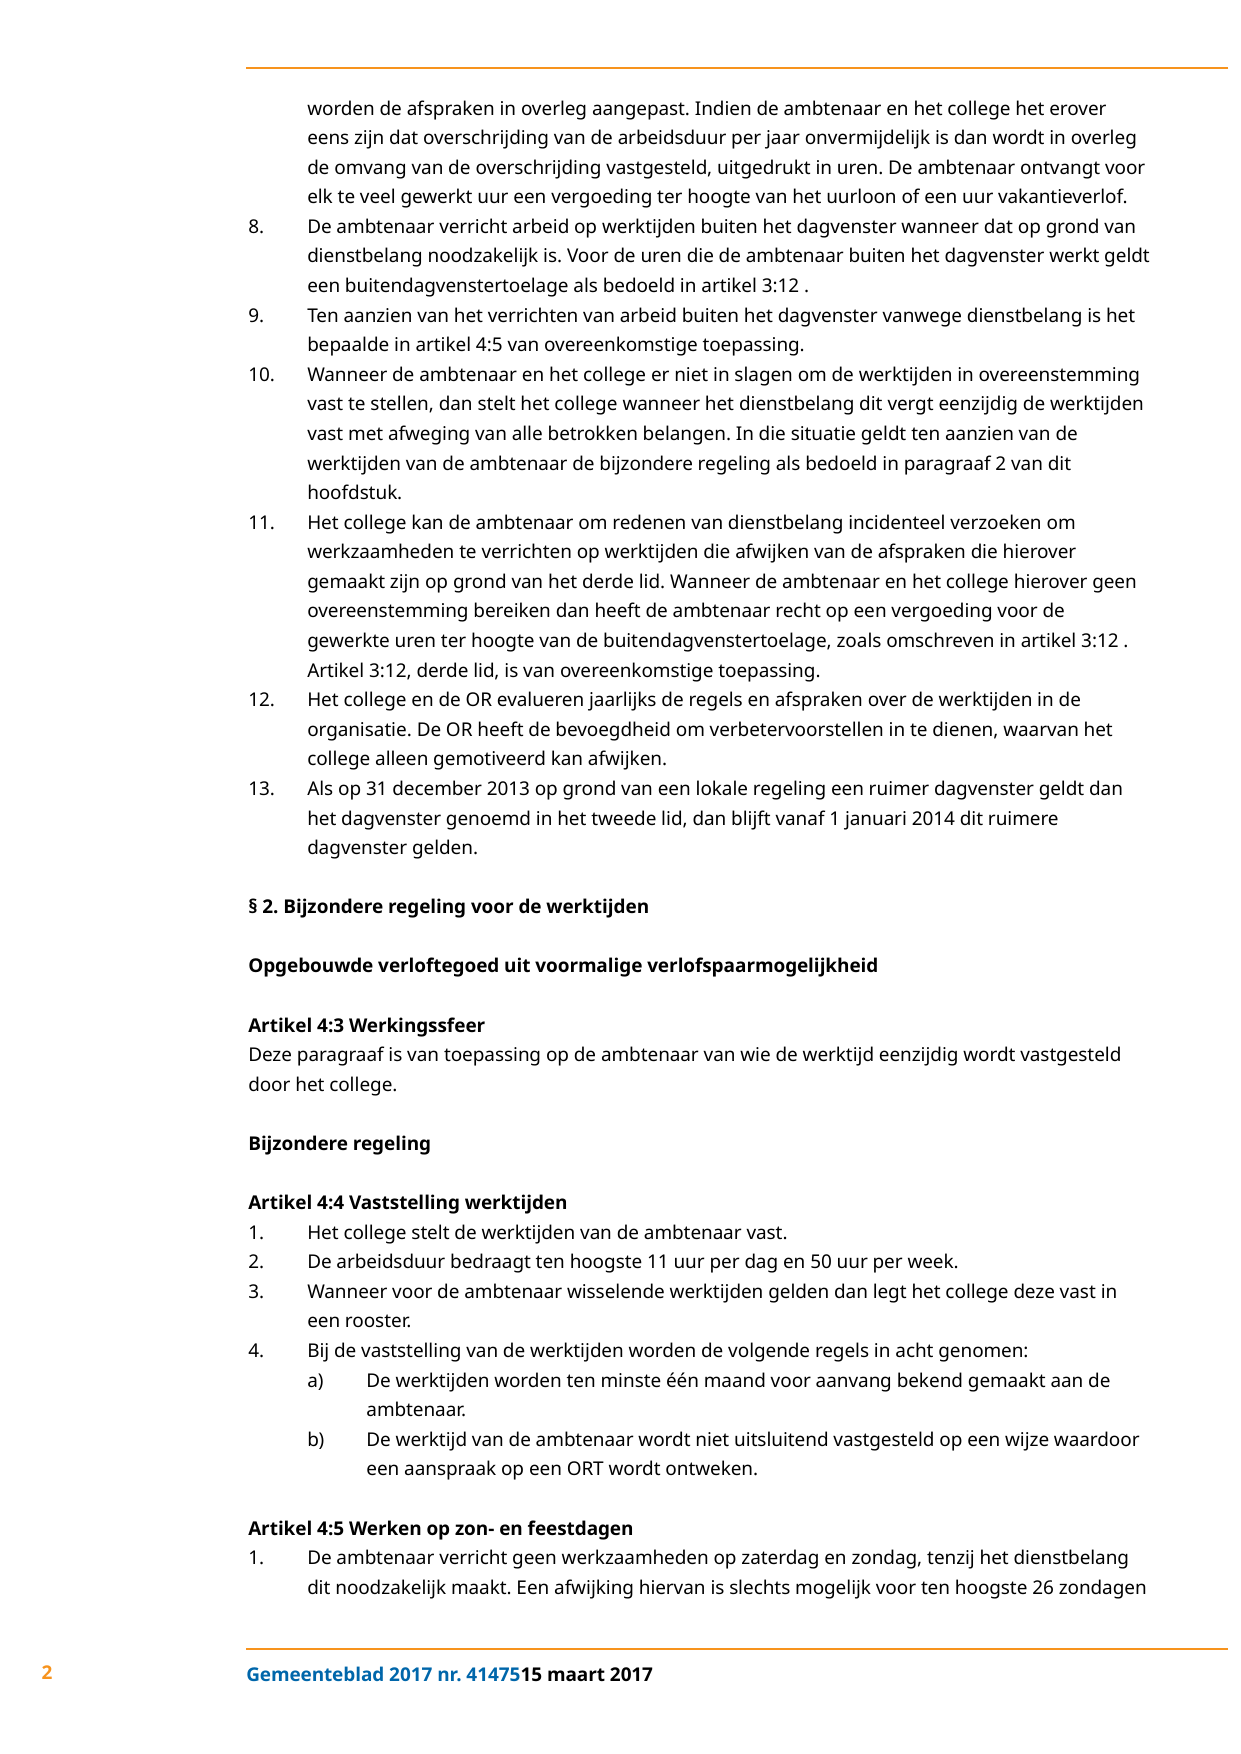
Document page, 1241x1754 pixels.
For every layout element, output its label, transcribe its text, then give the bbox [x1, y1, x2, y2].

text Artikel 4:4 Vaststelling werktijden [248, 1189, 1152, 1215]
list Het college stelt de werktijden van de ambtenaar vast. [248, 1219, 1152, 1245]
picture [41, 47, 231, 172]
list Wanneer voor de ambtenaar wisselende werktijden gelden dan legt het college deze vast in een rooster. [248, 1278, 1152, 1333]
text Artikel 4:3 Werkingssfeer [248, 1012, 1152, 1038]
list Ten aanzien van het verrichten van arbeid buiten het dagvenster vanwege dienstbelang is het bepaalde in artikel 4:5 van overeenkomstige toepassing. [248, 302, 1152, 357]
list Bij de vaststelling van de werktijden worden de volgende regels in acht genomen: [248, 1337, 1152, 1363]
list De arbeidsduur bedraagt ten hoogste 11 uur per dag en 50 uur per week. [248, 1248, 1152, 1274]
list Het college kan de ambtenaar om redenen van dienstbelang incidenteel verzoeken om werkzaamheden te verrichten op werktijden die afwijken van de afspraken die hierover gemaakt zijn op grond van het derde lid. Wanneer de ambtenaar en het college hierover geen overeenstemming bereiken dan heeft de ambtenaar recht op een vergoeding voor de gewerkte uren ter hoogte van de buitendagvenstertoelage, zoals omschreven in artikel 3:12 . Artikel 3:12, derde lid, is van overeenkomstige toepassing. [248, 509, 1152, 683]
text § 2. Bijzondere regeling voor de werktijden [248, 893, 1152, 919]
text Artikel 4:5 Werken op zon- en feestdagen [248, 1515, 1152, 1541]
text Bijzondere regeling [248, 1130, 1152, 1156]
list worden de afspraken in overleg aangepast. Indien de ambtenaar en het college het erover eens zijn dat overschrijding van de arbeidsduur per jaar onvermijdelijk is dan wordt in overleg de omvang van de overschrijding vastgesteld, uitgedrukt in uren. De ambtenaar ontvangt voor elk te veel gewerkt uur een vergoeding ter hoogte van het uurloon of een uur vakantieverlof. [248, 95, 1152, 209]
list Wanneer de ambtenaar en het college er niet in slagen om de werktijden in overeenstemming vast te stellen, dan stelt het college wanneer het dienstbelang dit vergt eenzijdig de werktijden vast met afweging van alle betrokken belangen. In die situatie geldt ten aanzien van de werktijden van de ambtenaar de bijzondere regeling als bedoeld in paragraaf 2 van dit hoofdstuk. [248, 361, 1152, 505]
list De ambtenaar verricht geen werkzaamheden op zaterdag en zondag, tenzij het dienstbelang dit noodzakelijk maakt. Een afwijking hiervan is slechts mogelijk voor ten hoogste 26 zondagen [248, 1544, 1152, 1600]
list De werktijden worden ten minste één maand voor aanvang bekend gemaakt aan de ambtenaar. [307, 1367, 1152, 1422]
text Opgebouwde verloftegoed uit voormalige verlofspaarmogelijkheid [248, 953, 1152, 978]
list Als op 31 december 2013 op grond van een lokale regeling een ruimer dagvenster geldt dan het dagvenster genoemd in het tweede lid, dan blijft vanaf 1 januari 2014 dit ruimere dagvenster gelden. [248, 775, 1152, 860]
list De werktijd van de ambtenaar wordt niet uitsluitend vastgesteld op een wijze waardoor een aanspraak op een ORT wordt ontweken. [307, 1426, 1152, 1481]
list De ambtenaar verricht arbeid op werktijden buiten het dagvenster wanneer dat op grond van dienstbelang noodzakelijk is. Voor de uren die de ambtenaar buiten het dagvenster werkt geldt een buitendagvenstertoelage als bedoeld in artikel 3:12 . [248, 213, 1152, 298]
text Deze paragraaf is van toepassing op de ambtenaar van wie de werktijd eenzijdig wordt vastgesteld door het college. [248, 1041, 1152, 1097]
list Het college en de OR evalueren jaarlijks de regels en afspraken over de werktijden in de organisatie. De OR heeft de bevoegdheid om verbetervoorstellen in te dienen, waarvan het college alleen gemotiveerd kan afwijken. [248, 686, 1152, 771]
